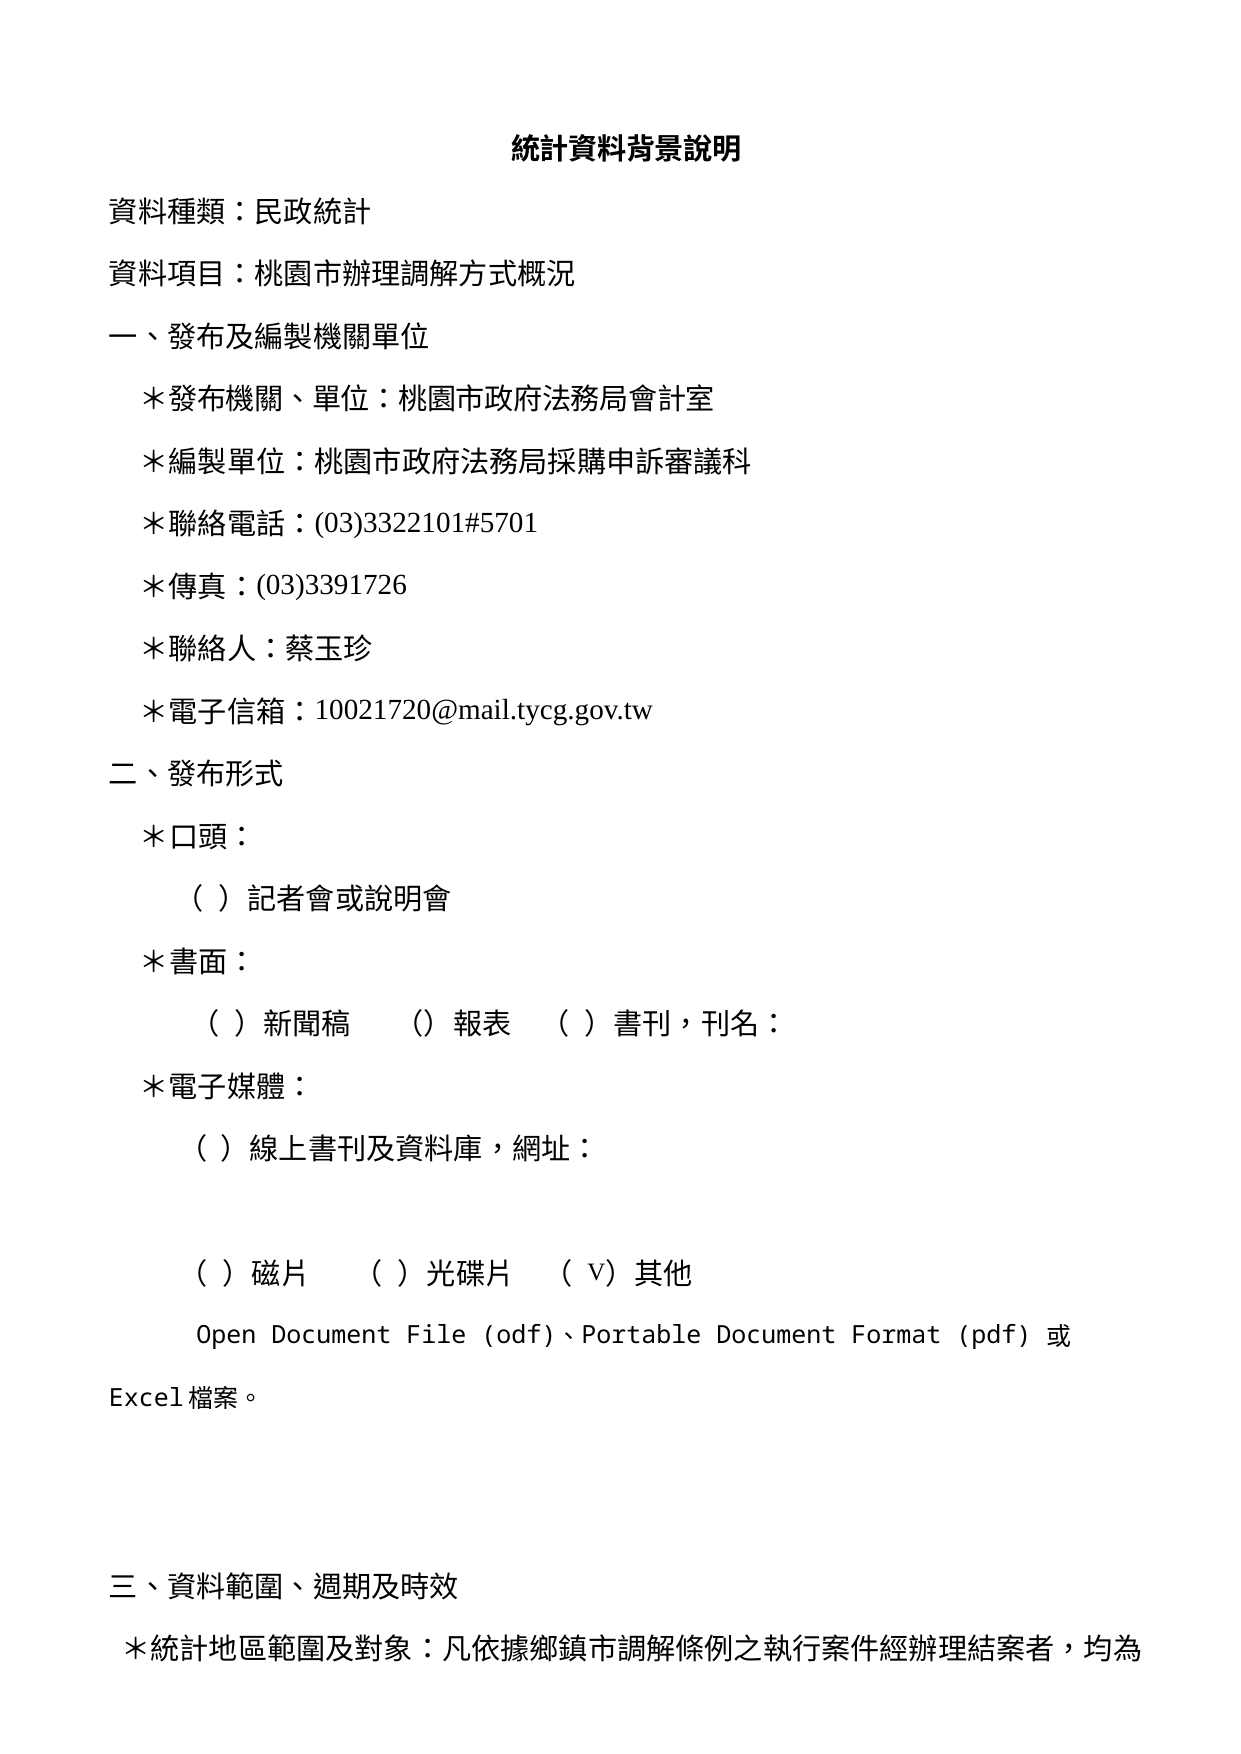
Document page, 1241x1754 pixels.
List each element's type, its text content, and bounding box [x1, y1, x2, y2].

table_header 統計資料背景說明 資料種類：民政統計 資料項目：桃園市辦理調解方式概況 一、發布及編製機關單位 ＊發布機關、單位：桃園市政府法務局會計室 ＊編製單位：桃園市政府法務局採購申訴審議科 ＊聯絡電話：(03)3322101#5701 ＊傳真：(03)3391726 ＊聯絡人：蔡玉珍 ＊電子信箱：10021720@mail.tycg.gov.tw 二、發布形式 口頭： （ ）記者會或說明會 書面： （ ）新聞稿 （）報表 （ ）書刊，刊名： ＊電子媒體： （ ）線上書刊及資料庫，網址： （ ）磁片 （ ）光碟片 （ V）其他 Open Document File (odf)、Portable Document Format (pdf) 或Excel檔案。 三、資料範圍、週期及時效 ＊統計地區範圍及對象：凡依據鄉鎮市調解條例之執行案件經辦理結案者，均為 [98, 105, 1155, 1668]
